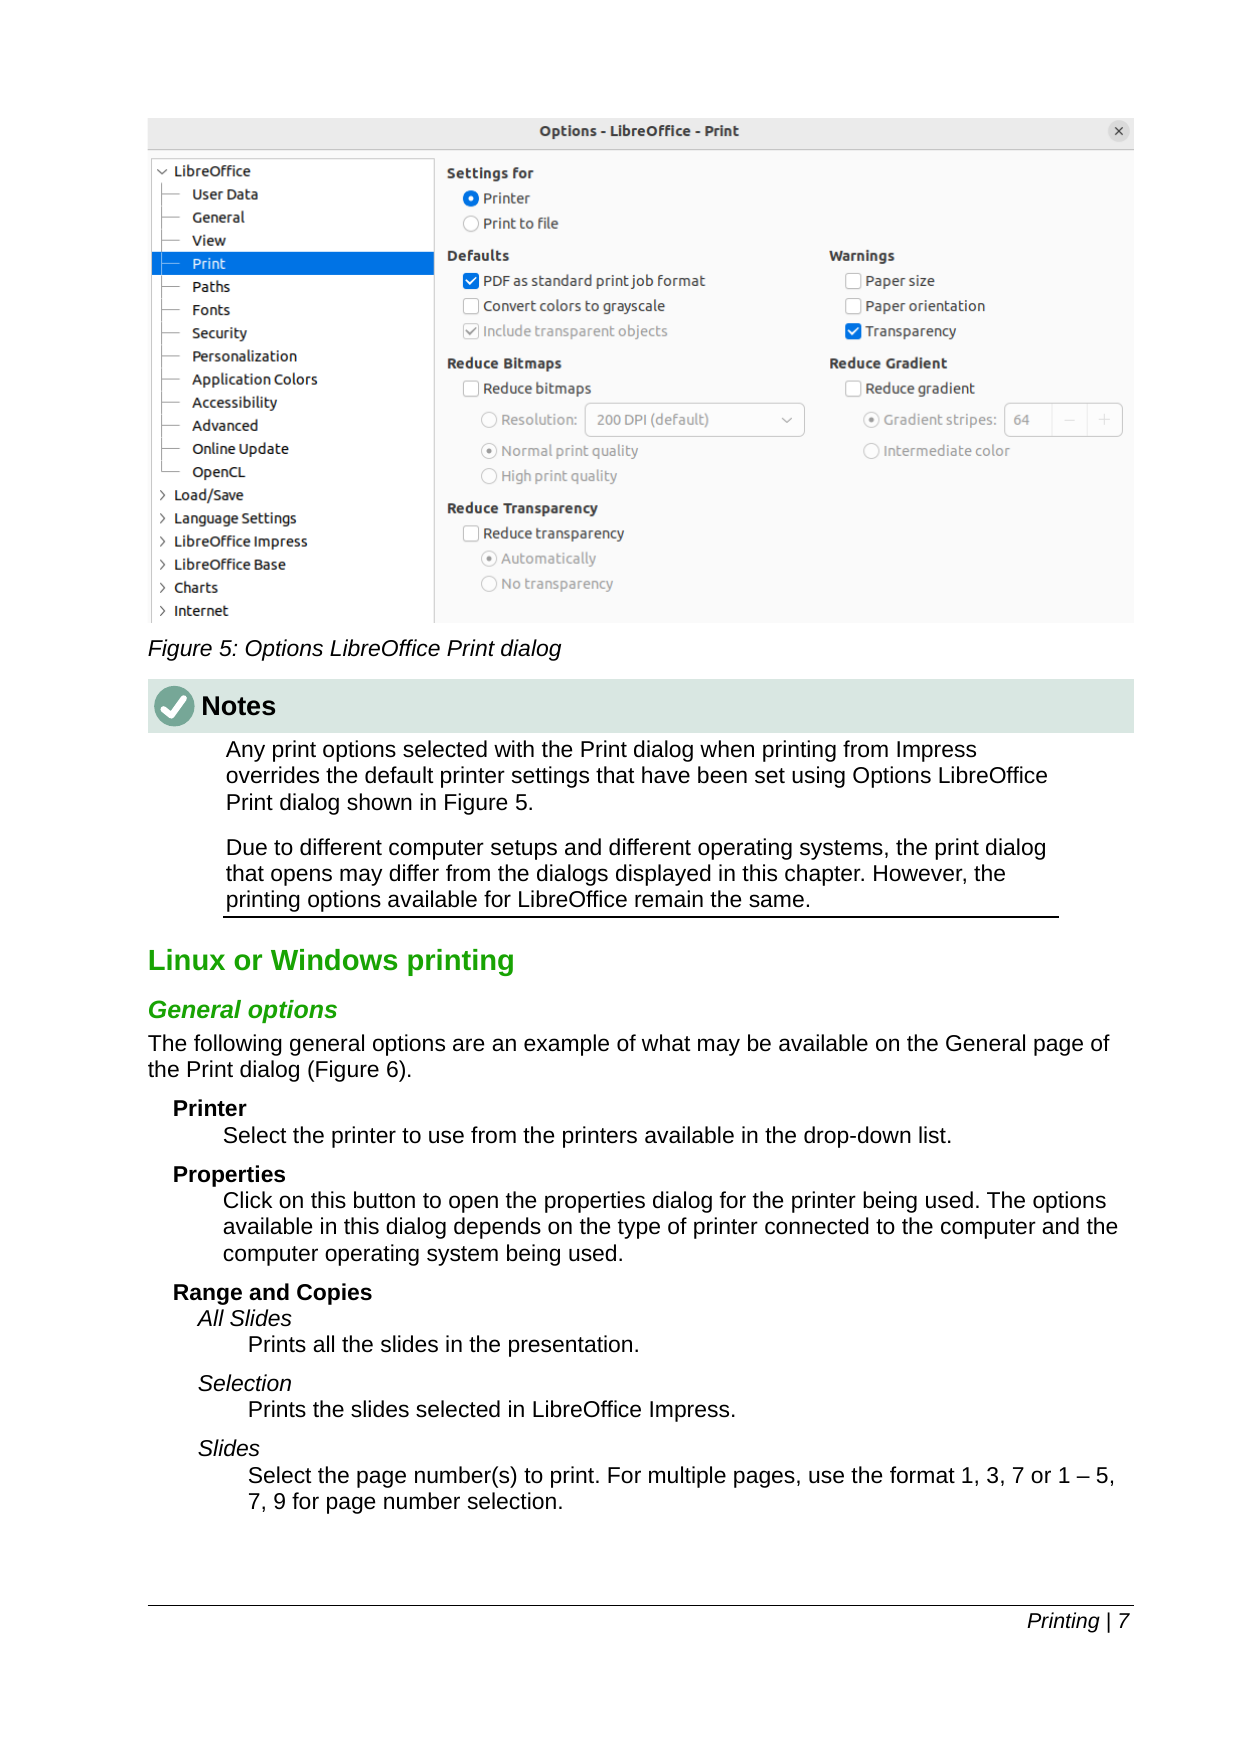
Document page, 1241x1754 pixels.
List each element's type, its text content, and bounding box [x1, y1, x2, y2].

text Click on this button to open the properties dialog for the printer being used. The options available in this dialog depends on the type of printer connected to the computer and the computer operating system being used. [223, 1187, 1134, 1266]
subtitle Linux or Windows printing [148, 943, 1134, 976]
text Properties [173, 1161, 1134, 1187]
text Prints the slides selected in LibreOffice Impress. [248, 1396, 1134, 1423]
text Select the printer to use from the printers available in the drop-down list. [223, 1122, 1134, 1148]
text Selection [198, 1370, 1134, 1396]
subtitle Notes [148, 679, 1134, 733]
text Printer [173, 1095, 1134, 1122]
text Slides [198, 1435, 1134, 1462]
text Figure 5: Options LibreOffice Print dialog [148, 635, 1134, 662]
text All Slides [198, 1305, 1134, 1331]
subtitle General options [148, 995, 1134, 1024]
picture [147, 118, 1134, 623]
text The following general options are an example of what may be available on the General page of the Print dialog (Figure 6). [148, 1030, 1134, 1083]
text Due to different computer setups and different operating systems, the print dialog that opens may differ from the dialogs displayed in this chapter. However, the printing options available for LibreOffice remain the same. [223, 831, 1059, 916]
text Any print options selected with the Print dialog when printing from Impress overrides the default printer settings that have been set using Options LibreOffice Print dialog shown in Figure 5. [223, 733, 1059, 815]
text Select the page number(s) to print. For multiple pages, use the format 1, 3, 7 or 1 – 5, 7, 9 for page number selection. [248, 1462, 1134, 1514]
text Prints all the slides in the presentation. [248, 1331, 1134, 1357]
text Range and Copies [173, 1278, 1134, 1305]
